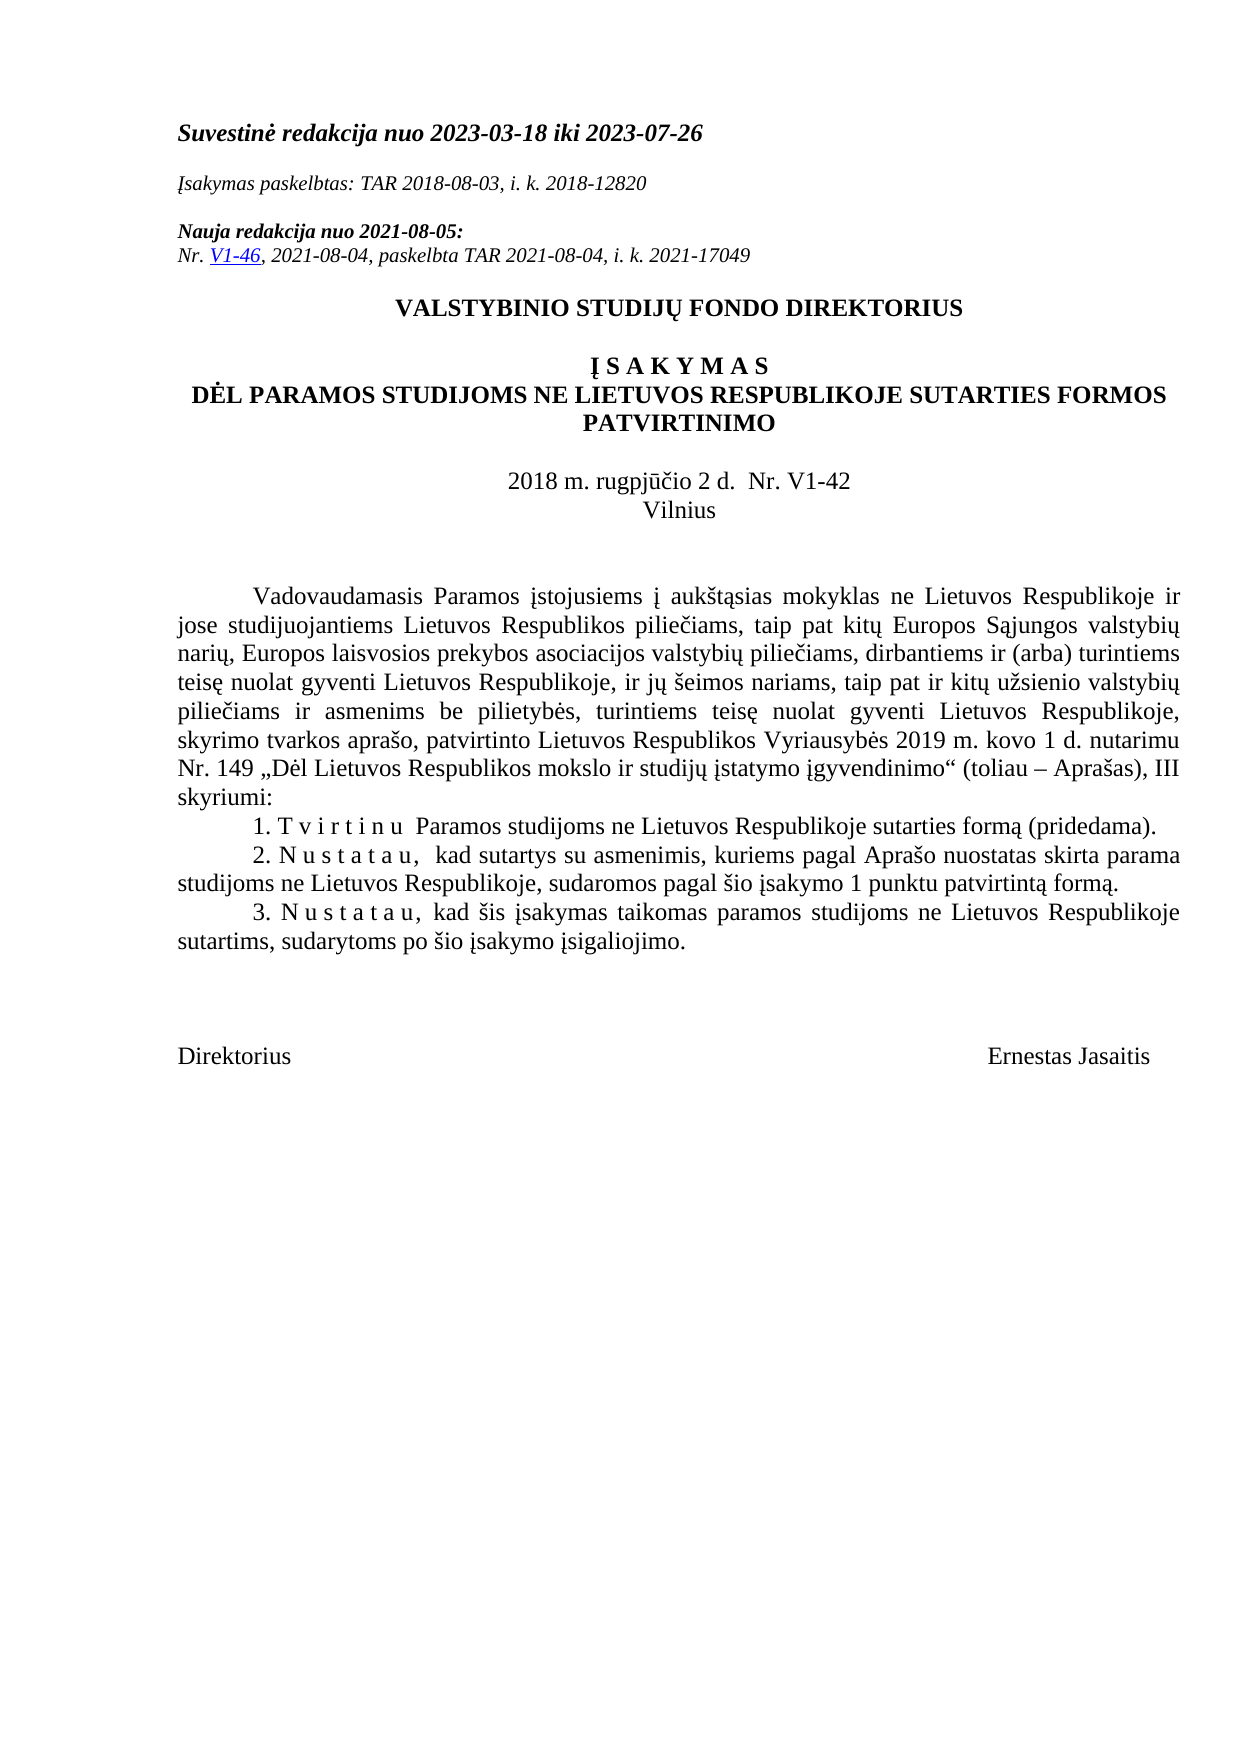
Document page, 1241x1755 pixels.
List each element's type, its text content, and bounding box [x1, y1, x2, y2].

text 2. Nustatau, kad sutartys su asmenimis, kuriems pagal Aprašo nuostatas skirta parama studijoms ne Lietuvos Respublikoje, sudaromos pagal šio įsakymo 1 punktu patvirtintą formą. [177, 840, 1181, 897]
text DĖL PARAMOS STUDIJOMS NE LIETUVOS RESPUBLIKOJE SUTARTIES FORMOS PATVIRTINIMO [177, 380, 1181, 437]
text Suvestinė redakcija nuo 2023-03-18 iki 2023-07-26 [177, 118, 1181, 147]
text 1. Tvirtinu Paramos studijoms ne Lietuvos Respublikoje sutarties formą (pridedama). [177, 811, 1181, 840]
text Vadovaudamasis Paramos įstojusiems į aukštąsias mokyklas ne Lietuvos Respublikoje ir jose studijuojantiems Lietuvos Respublikos piliečiams, taip pat kitų Europos Sąjungos valstybių narių, Europos laisvosios prekybos asociacijos valstybių piliečiams, dirbantiems ir (arba) turintiems teisę nuolat gyventi Lietuvos Respublikoje, ir jų šeimos nariams, taip pat ir kitų užsienio valstybių piliečiams ir asmenims be pilietybės, turintiems teisę nuolat gyventi Lietuvos Respublikoje, skyrimo tvarkos aprašo, patvirtinto Lietuvos Respublikos Vyriausybės 2019 m. kovo 1 d. nutarimu Nr. 149 „Dėl Lietuvos Respublikos mokslo ir studijų įstatymo įgyvendinimo“ (toliau – Aprašas), III skyriumi: [177, 581, 1181, 811]
text 2018 m. rugpjūčio 2 d. Nr. V1-42 [177, 466, 1181, 495]
text 3. Nustatau, kad šis įsakymas taikomas paramos studijoms ne Lietuvos Respublikoje sutartims, sudarytoms po šio įsakymo įsigaliojimo. [177, 897, 1181, 955]
text Įsakymas paskelbtas: TAR 2018-08-03, i. k. 2018-12820 [177, 171, 1181, 195]
text Nauja redakcija nuo 2021-08-05: [177, 219, 1181, 243]
text Vilnius [177, 495, 1181, 523]
text Direktorius Ernestas Jasaitis [177, 1041, 1180, 1070]
text VALSTYBINIO STUDIJŲ FONDO DIREKTORIUS [177, 293, 1181, 322]
text ĮSAKYMAS [177, 351, 1181, 380]
text Nr. V1-46, 2021-08-04, paskelbta TAR 2021-08-04, i. k. 2021-17049 [177, 243, 1181, 267]
